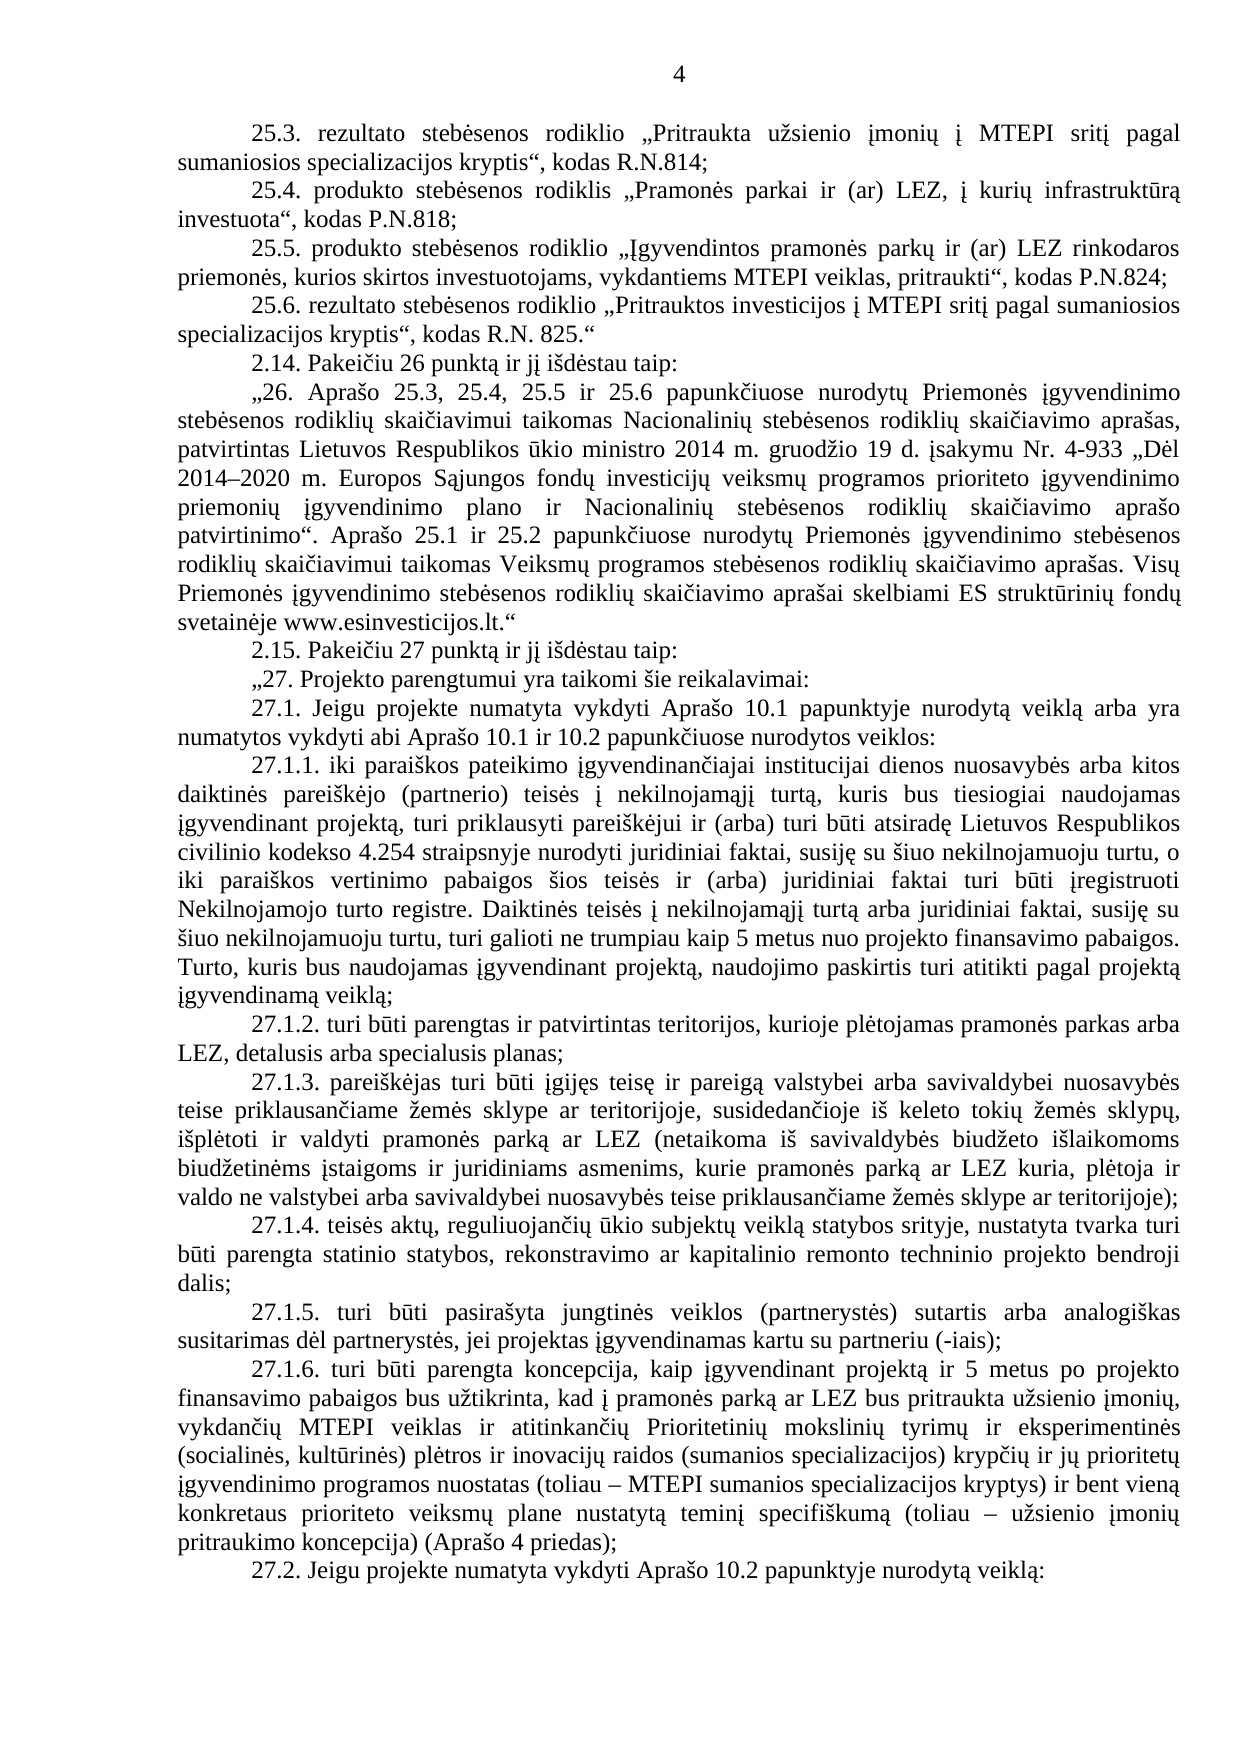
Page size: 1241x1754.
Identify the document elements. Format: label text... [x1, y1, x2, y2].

text 27.1.4. teisės aktų, reguliuojančių ūkio subjektų veiklą statybos srityje, nustatyta tvarka turi būti parengta statinio statybos, rekonstravimo ar kapitalinio remonto techninio projekto bendroji dalis; [177, 1211, 1181, 1297]
text 27.1.3. pareiškėjas turi būti įgijęs teisę ir pareigą valstybei arba savivaldybei nuosavybės teise priklausančiame žemės sklype ar teritorijoje, susidedančioje iš keleto tokių žemės sklypų, išplėtoti ir valdyti pramonės parką ar LEZ (netaikoma iš savivaldybės biudžeto išlaikomoms biudžetinėms įstaigoms ir juridiniams asmenims, kurie pramonės parką ar LEZ kuria, plėtoja ir valdo ne valstybei arba savivaldybei nuosavybės teise priklausančiame žemės sklype ar teritorijoje); [177, 1067, 1181, 1211]
text 27.2. Jeigu projekte numatyta vykdyti Aprašo 10.2 papunktyje nurodytą veiklą: [177, 1556, 1181, 1584]
text 27.1.5. turi būti pasirašyta jungtinės veiklos (partnerystės) sutartis arba analogiškas susitarimas dėl partnerystės, jei projektas įgyvendinamas kartu su partneriu (-iais); [177, 1297, 1181, 1354]
text „27. Projekto parengtumui yra taikomi šie reikalavimai: [177, 664, 1181, 693]
text 27.1.6. turi būti parengta koncepcija, kaip įgyvendinant projektą ir 5 metus po projekto finansavimo pabaigos bus užtikrinta, kad į pramonės parką ar LEZ bus pritraukta užsienio įmonių, vykdančių MTEPI veiklas ir atitinkančių Prioritetinių mokslinių tyrimų ir eksperimentinės (socialinės, kultūrinės) plėtros ir inovacijų raidos (sumanios specializacijos) krypčių ir jų prioritetų įgyvendinimo programos nuostatas (toliau – MTEPI sumanios specializacijos kryptys) ir bent vieną konkretaus prioriteto veiksmų plane nustatytą teminį specifiškumą (toliau – užsienio įmonių pritraukimo koncepcija) (Aprašo 4 priedas); [177, 1354, 1181, 1556]
text 25.6. rezultato stebėsenos rodiklio „Pritrauktos investicijos į MTEPI sritį pagal sumaniosios specializacijos kryptis“, kodas R.N. 825.“ [177, 291, 1181, 348]
text 2.14. Pakeičiu 26 punktą ir jį išdėstau taip: [177, 348, 1181, 377]
text 2.15. Pakeičiu 27 punktą ir jį išdėstau taip: [177, 636, 1181, 664]
text 25.5. produkto stebėsenos rodiklio „Įgyvendintos pramonės parkų ir (ar) LEZ rinkodaros priemonės, kurios skirtos investuotojams, vykdantiems MTEPI veiklas, pritraukti“, kodas P.N.824; [177, 233, 1181, 291]
text 27.1.2. turi būti parengtas ir patvirtintas teritorijos, kurioje plėtojamas pramonės parkas arba LEZ, detalusis arba specialusis planas; [177, 1009, 1181, 1067]
text 27.1. Jeigu projekte numatyta vykdyti Aprašo 10.1 papunktyje nurodytą veiklą arba yra numatytos vykdyti abi Aprašo 10.1 ir 10.2 papunkčiuose nurodytos veiklos: [177, 693, 1181, 751]
text 25.4. produkto stebėsenos rodiklis „Pramonės parkai ir (ar) LEZ, į kurių infrastruktūrą investuota“, kodas P.N.818; [177, 176, 1181, 233]
text 27.1.1. iki paraiškos pateikimo įgyvendinančiajai institucijai dienos nuosavybės arba kitos daiktinės pareiškėjo (partnerio) teisės į nekilnojamąjį turtą, kuris bus tiesiogiai naudojamas įgyvendinant projektą, turi priklausyti pareiškėjui ir (arba) turi būti atsiradę Lietuvos Respublikos civilinio kodekso 4.254 straipsnyje nurodyti juridiniai faktai, susiję su šiuo nekilnojamuoju turtu, o iki paraiškos vertinimo pabaigos šios teisės ir (arba) juridiniai faktai turi būti įregistruoti Nekilnojamojo turto registre. Daiktinės teisės į nekilnojamąjį turtą arba juridiniai faktai, susiję su šiuo nekilnojamuoju turtu, turi galioti ne trumpiau kaip 5 metus nuo projekto finansavimo pabaigos. Turto, kuris bus naudojamas įgyvendinant projektą, naudojimo paskirtis turi atitikti pagal projektą įgyvendinamą veiklą; [177, 751, 1181, 1009]
text „26. Aprašo 25.3, 25.4, 25.5 ir 25.6 papunkčiuose nurodytų Priemonės įgyvendinimo stebėsenos rodiklių skaičiavimui taikomas Nacionalinių stebėsenos rodiklių skaičiavimo aprašas, patvirtintas Lietuvos Respublikos ūkio ministro 2014 m. gruodžio 19 d. įsakymu Nr. 4-933 „Dėl 2014–2020 m. Europos Sąjungos fondų investicijų veiksmų programos prioriteto įgyvendinimo priemonių įgyvendinimo plano ir Nacionalinių stebėsenos rodiklių skaičiavimo aprašo patvirtinimo“. Aprašo 25.1 ir 25.2 papunkčiuose nurodytų Priemonės įgyvendinimo stebėsenos rodiklių skaičiavimui taikomas Veiksmų programos stebėsenos rodiklių skaičiavimo aprašas. Visų Priemonės įgyvendinimo stebėsenos rodiklių skaičiavimo aprašai skelbiami ES struktūrinių fondų svetainėje www.esinvesticijos.lt.“ [177, 377, 1181, 636]
text 25.3. rezultato stebėsenos rodiklio „Pritraukta užsienio įmonių į MTEPI sritį pagal sumaniosios specializacijos kryptis“, kodas R.N.814; [177, 118, 1181, 176]
